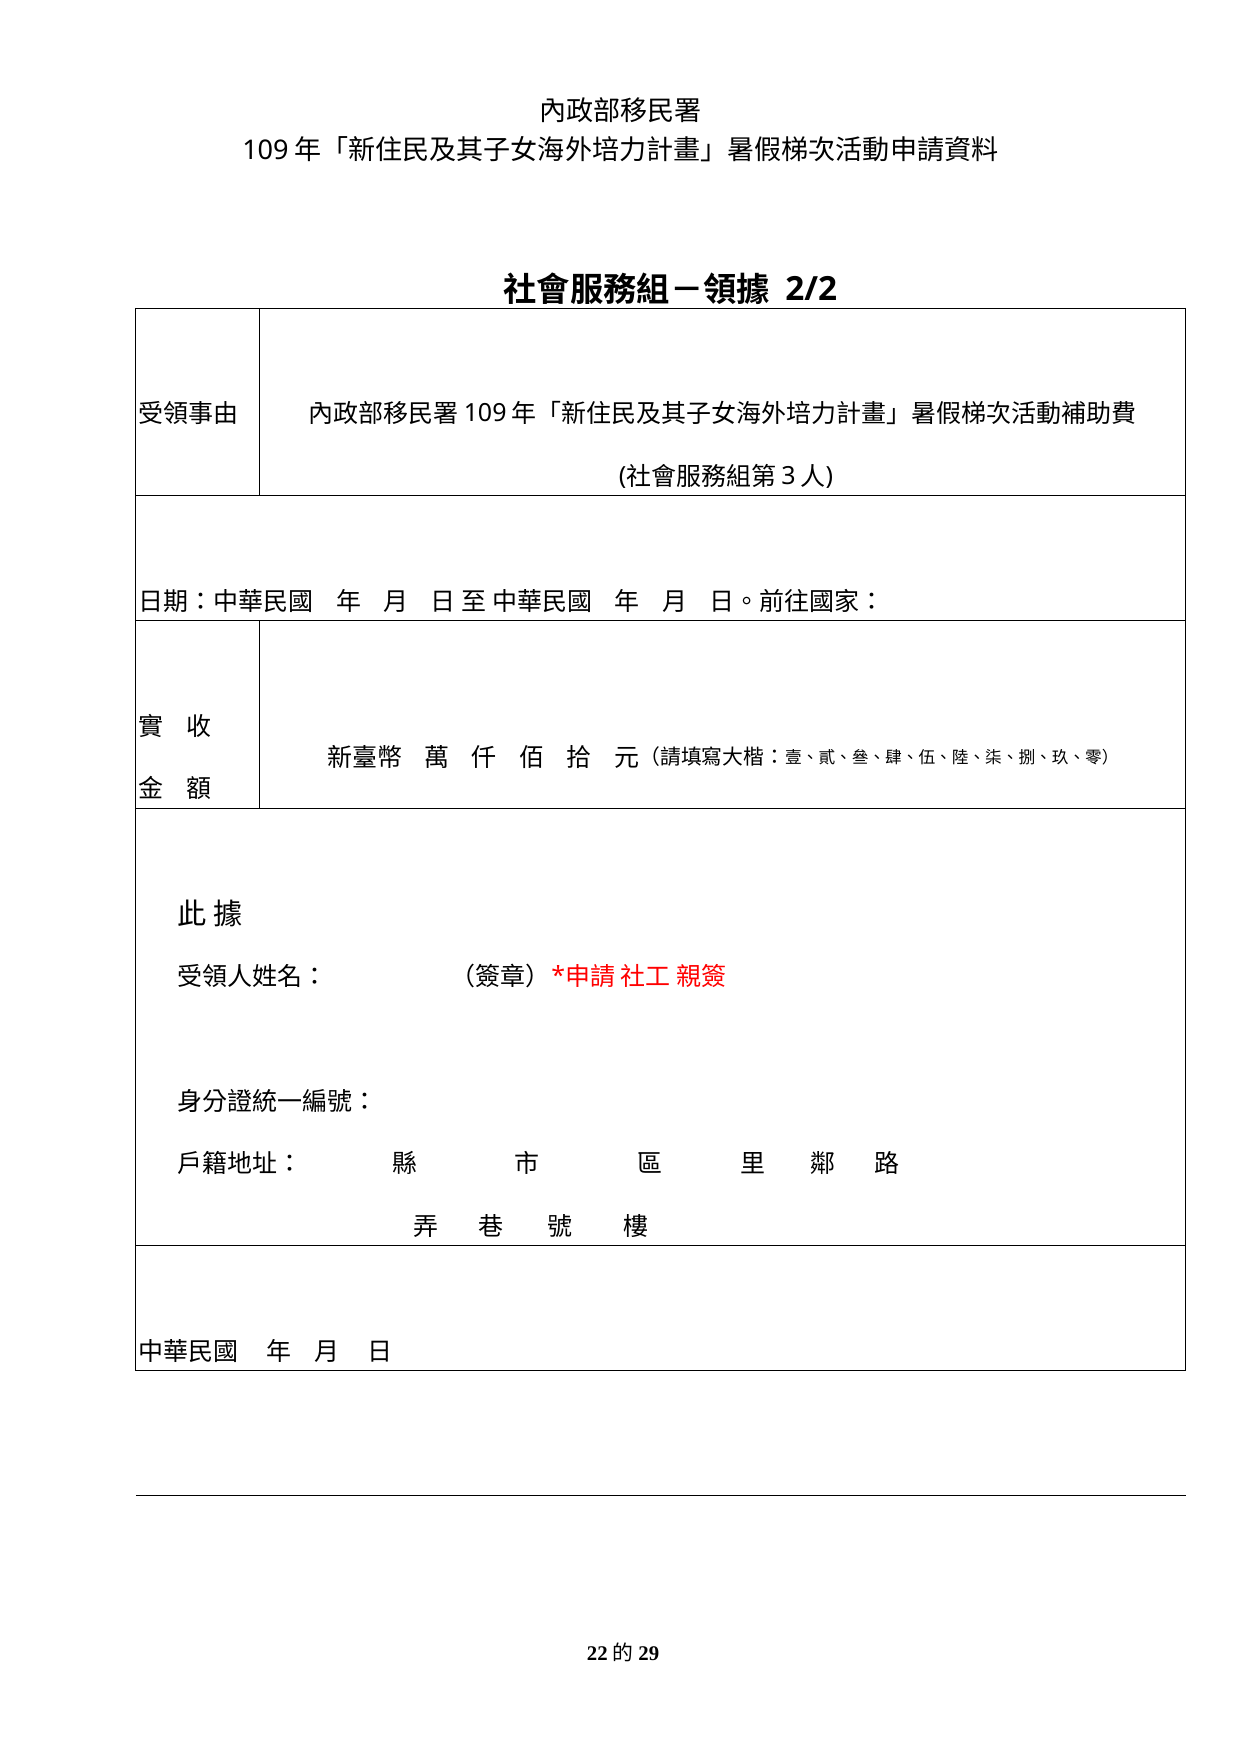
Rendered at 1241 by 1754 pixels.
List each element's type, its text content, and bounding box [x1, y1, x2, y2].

text 社會服務組－領據 2/2 [136, 245, 1104, 308]
table_cell 實 收 金 額 [136, 621, 259, 808]
table_cell 新臺幣 萬 仟 佰 拾 元（請填寫大楷：壹、貳、叄、肆、伍、陸、柒、捌、玖、零） [260, 621, 1185, 808]
table_cell 中華民國 年 月 日 [136, 1246, 1185, 1370]
table_cell [136, 1371, 492, 1495]
table_cell 此 據 受領人姓名： （簽章）*申請 社工 親簽 身分證統一編號： 戶籍地址： 縣 市 區 里 鄰 路 弄 巷 號 樓 [136, 809, 1185, 1245]
table_cell [1073, 1371, 1186, 1495]
table_header 內政部移民署109年「新住民及其子女海外培力計畫」暑假梯次活動補助費 (社會服務組第3人) [260, 309, 1185, 495]
table_cell [661, 1371, 829, 1495]
table_cell 日期：中華民國 年 月 日 至 中華民國 年 月 日。前往國家： [136, 496, 1185, 620]
table_cell [961, 1371, 1073, 1495]
table_header 受領事由 [136, 309, 259, 495]
table_cell [830, 1371, 961, 1495]
table_cell [492, 1371, 661, 1495]
